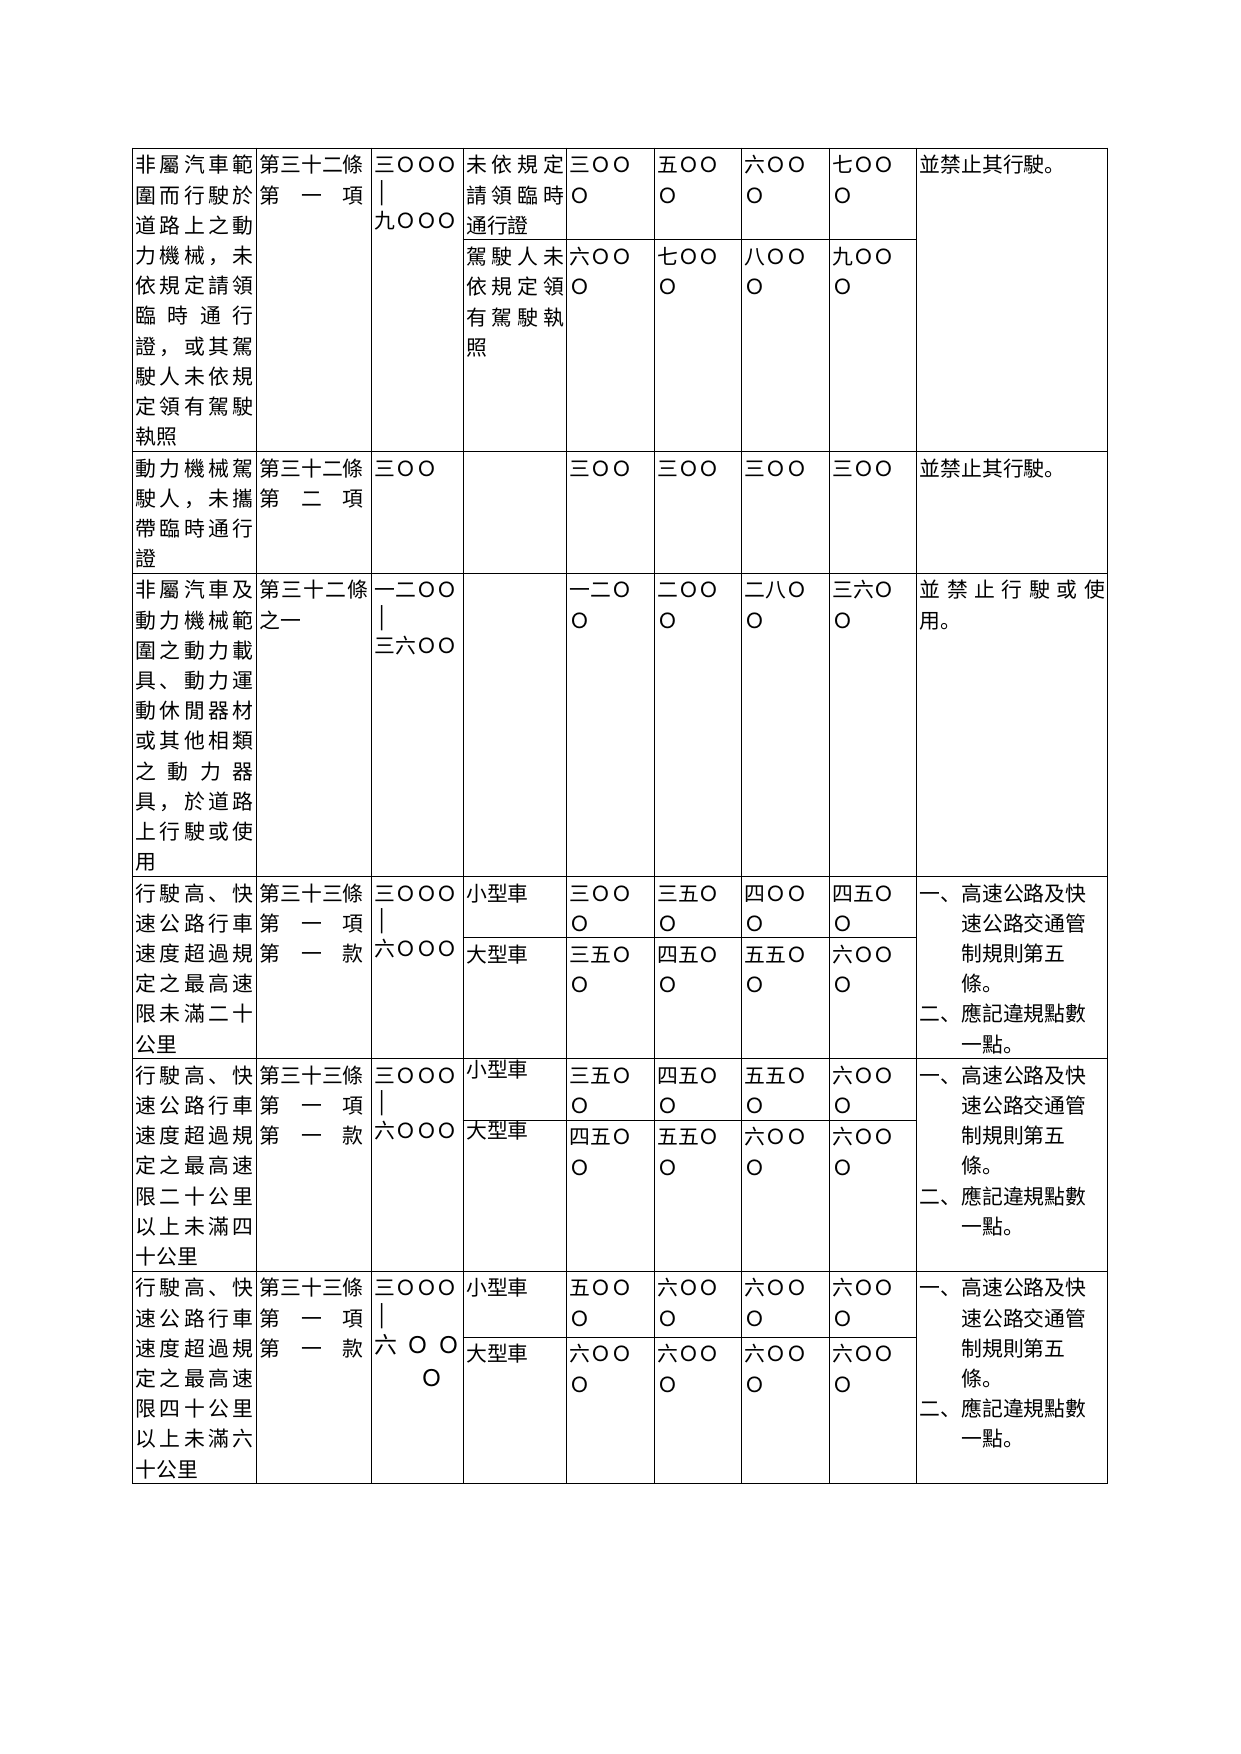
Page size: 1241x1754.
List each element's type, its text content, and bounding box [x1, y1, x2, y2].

table_cell 三五ＯＯ [567, 938, 654, 1058]
table_cell 三ＯＯ [830, 452, 916, 573]
table_cell 三ＯＯ [742, 452, 829, 573]
table_cell 六ＯＯＯ [830, 938, 916, 1058]
table_cell 六ＯＯＯ [655, 1272, 741, 1337]
table_cell 六ＯＯＯ [830, 1121, 916, 1271]
table_cell 三ＯＯＯ │ 九ＯＯＯ [372, 149, 463, 451]
table_cell 動力機械駕駛人，未攜帶臨時通行證 [133, 452, 256, 573]
table_cell 行駛高、快速公路行車速度超過規定之最高速限二十公里以上未滿四十公里 [133, 1059, 256, 1271]
table_cell 行駛高、快速公路行車速度超過規定之最高速限四十公里以上未滿六十公里 [133, 1272, 256, 1483]
table_cell 第三十三條第 一 項 第 一 款 [257, 877, 371, 1058]
table_cell 四五ＯＯ [655, 1059, 741, 1119]
table_cell 五ＯＯＯ [567, 1272, 654, 1337]
table_cell 第三十二條 第 一 項 [257, 149, 371, 451]
table_cell 六ＯＯＯ [655, 1338, 741, 1483]
table_cell 第三十二條 第 二 項 [257, 452, 371, 573]
table_cell 大型車 [464, 1121, 566, 1271]
table_cell 六ＯＯＯ [830, 1059, 916, 1119]
table_cell 第三十二條之一 [257, 574, 371, 876]
table_cell [464, 574, 566, 876]
table_cell 一、高速公路及快速公路交通管制規則第五條。 二、應記違規點數一點。 [917, 1059, 1107, 1271]
table_cell 四ＯＯＯ [742, 877, 829, 937]
table_cell 三五ＯＯ [567, 1059, 654, 1119]
table_cell 四五ＯＯ [655, 938, 741, 1058]
table_cell 三ＯＯＯ [567, 149, 654, 239]
table_cell 二ＯＯＯ [655, 574, 741, 876]
table_cell 七ＯＯＯ [830, 149, 916, 239]
table_cell 五五ＯＯ [742, 938, 829, 1058]
table_cell 四五ＯＯ [567, 1121, 654, 1271]
table_cell 六ＯＯＯ [567, 240, 654, 451]
table_cell 五五ＯＯ [655, 1121, 741, 1271]
table_cell 二八ＯＯ [742, 574, 829, 876]
table_cell 大型車 [464, 1338, 566, 1483]
table_cell 三六ＯＯ [830, 574, 916, 876]
table_cell 小型車 [464, 1272, 566, 1337]
table_cell 三五ＯＯ [655, 877, 741, 937]
table_cell 六ＯＯＯ [742, 1121, 829, 1271]
table_cell 六ＯＯＯ [830, 1272, 916, 1337]
table_cell 並禁止行駛或使用。 [917, 574, 1107, 876]
table_cell 行駛高、快速公路行車速度超過規定之最高速限未滿二十公里 [133, 877, 256, 1058]
table_cell 七ＯＯＯ [655, 240, 741, 451]
table_cell 一二ＯＯ │ 三六ＯＯ [372, 574, 463, 876]
table_cell 三ＯＯＯ │ 六ＯＯＯ [372, 877, 463, 1058]
table_cell 三ＯＯＯ │ 六ＯＯＯ [372, 1059, 463, 1271]
table_cell 三ＯＯＯ [567, 877, 654, 937]
table_cell 一二ＯＯ [567, 574, 654, 876]
table_cell 三ＯＯＯ │ 六ＯＯＯ [372, 1272, 463, 1483]
table_cell 非屬汽車及動力機械範圍之動力載具、動力運動休閒器材或其他相類之動力器具，於道路上行駛或使用 [133, 574, 256, 876]
table_cell 小型車 [464, 877, 566, 937]
table_cell 三ＯＯ [655, 452, 741, 573]
table_cell 駕駛人未依規定領有駕駛執照 [464, 240, 566, 451]
table_cell 並禁止其行駛。 [917, 149, 1107, 451]
table_cell 五ＯＯＯ [655, 149, 741, 239]
table_cell 未依規定請領臨時通行證 [464, 149, 566, 239]
table_cell 六ＯＯＯ [742, 1338, 829, 1483]
table_cell 三ＯＯ [567, 452, 654, 573]
table_cell 非屬汽車範圍而行駛於道路上之動力機械，未依規定請領臨時通行證，或其駕駛人未依規定領有駕駛執照 [133, 149, 256, 451]
table_cell 六ＯＯＯ [742, 1272, 829, 1337]
table_cell 四五ＯＯ [830, 877, 916, 937]
table_cell 六ＯＯＯ [567, 1338, 654, 1483]
table_cell 八ＯＯＯ [742, 240, 829, 451]
table_cell 大型車 [464, 938, 566, 1058]
table_cell 一、高速公路及快速公路交通管制規則第五條。 二、應記違規點數一點。 [917, 1272, 1107, 1483]
table_cell 小型車 [464, 1059, 566, 1119]
table_cell [464, 452, 566, 573]
table_cell 三ＯＯ [372, 452, 463, 573]
table_cell 六ＯＯＯ [830, 1338, 916, 1483]
table_cell 第三十三條第 一 項 第 一 款 [257, 1272, 371, 1483]
table_cell 六ＯＯＯ [742, 149, 829, 239]
table_cell 並禁止其行駛。 [917, 452, 1107, 573]
table_cell 五五ＯＯ [742, 1059, 829, 1119]
table_cell 一、高速公路及快速公路交通管制規則第五條。 二、應記違規點數一點。 [917, 877, 1107, 1058]
table_cell 第三十三條第 一 項 第 一 款 [257, 1059, 371, 1271]
table_cell 九ＯＯＯ [830, 240, 916, 451]
